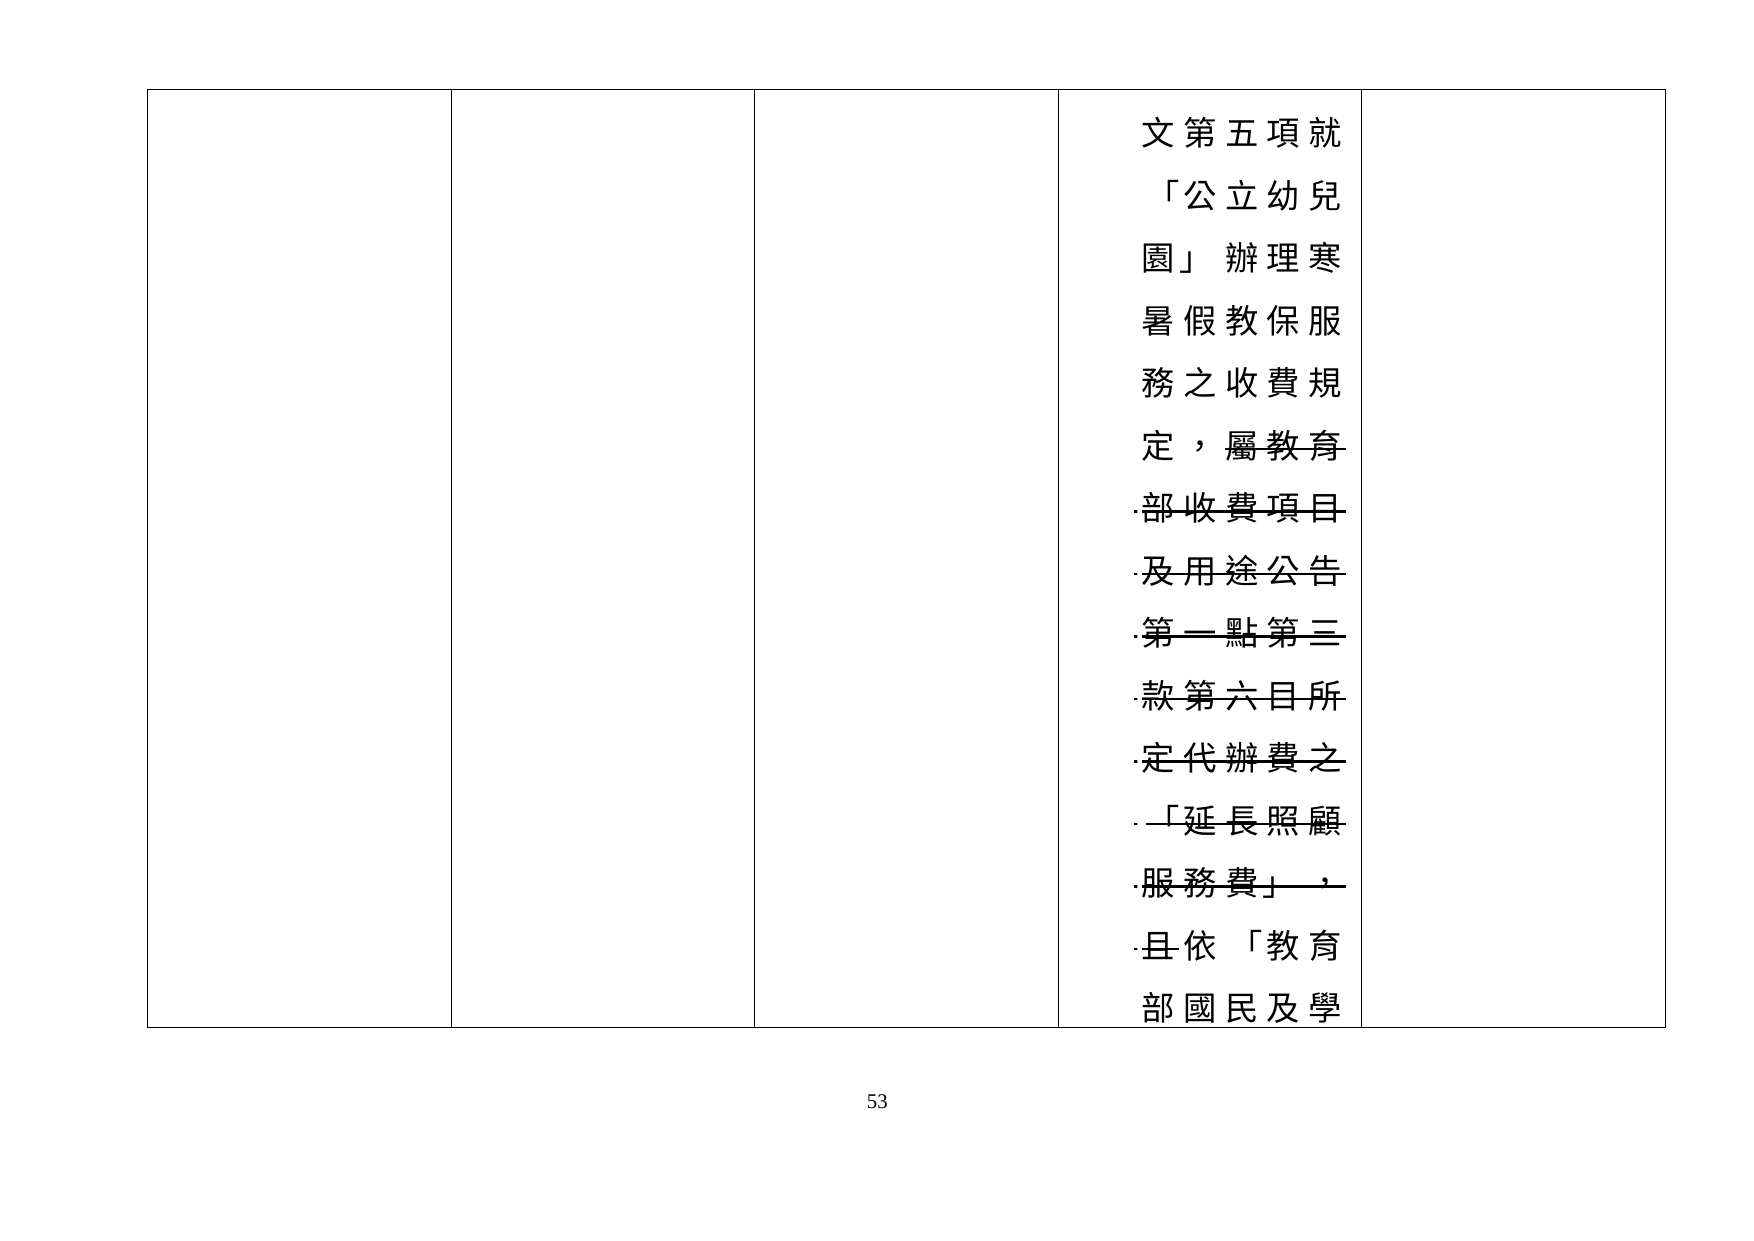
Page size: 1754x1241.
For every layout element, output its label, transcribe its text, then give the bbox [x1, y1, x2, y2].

table_cell 文第五項就「公立幼兒園」辦理寒暑假教保服務之收費規定，屬教育部收費項目及用途公告第一點第三款第六目所定代辦費之「延長照顧服務費」，且依「教育部國民及學 [1059, 90, 1361, 1027]
table_cell [148, 90, 451, 1027]
table_cell [452, 90, 754, 1027]
table_cell [1666, 89, 1683, 1027]
table_cell [755, 90, 1058, 1027]
table_cell [1362, 90, 1665, 1027]
table_cell [88, 89, 147, 1027]
